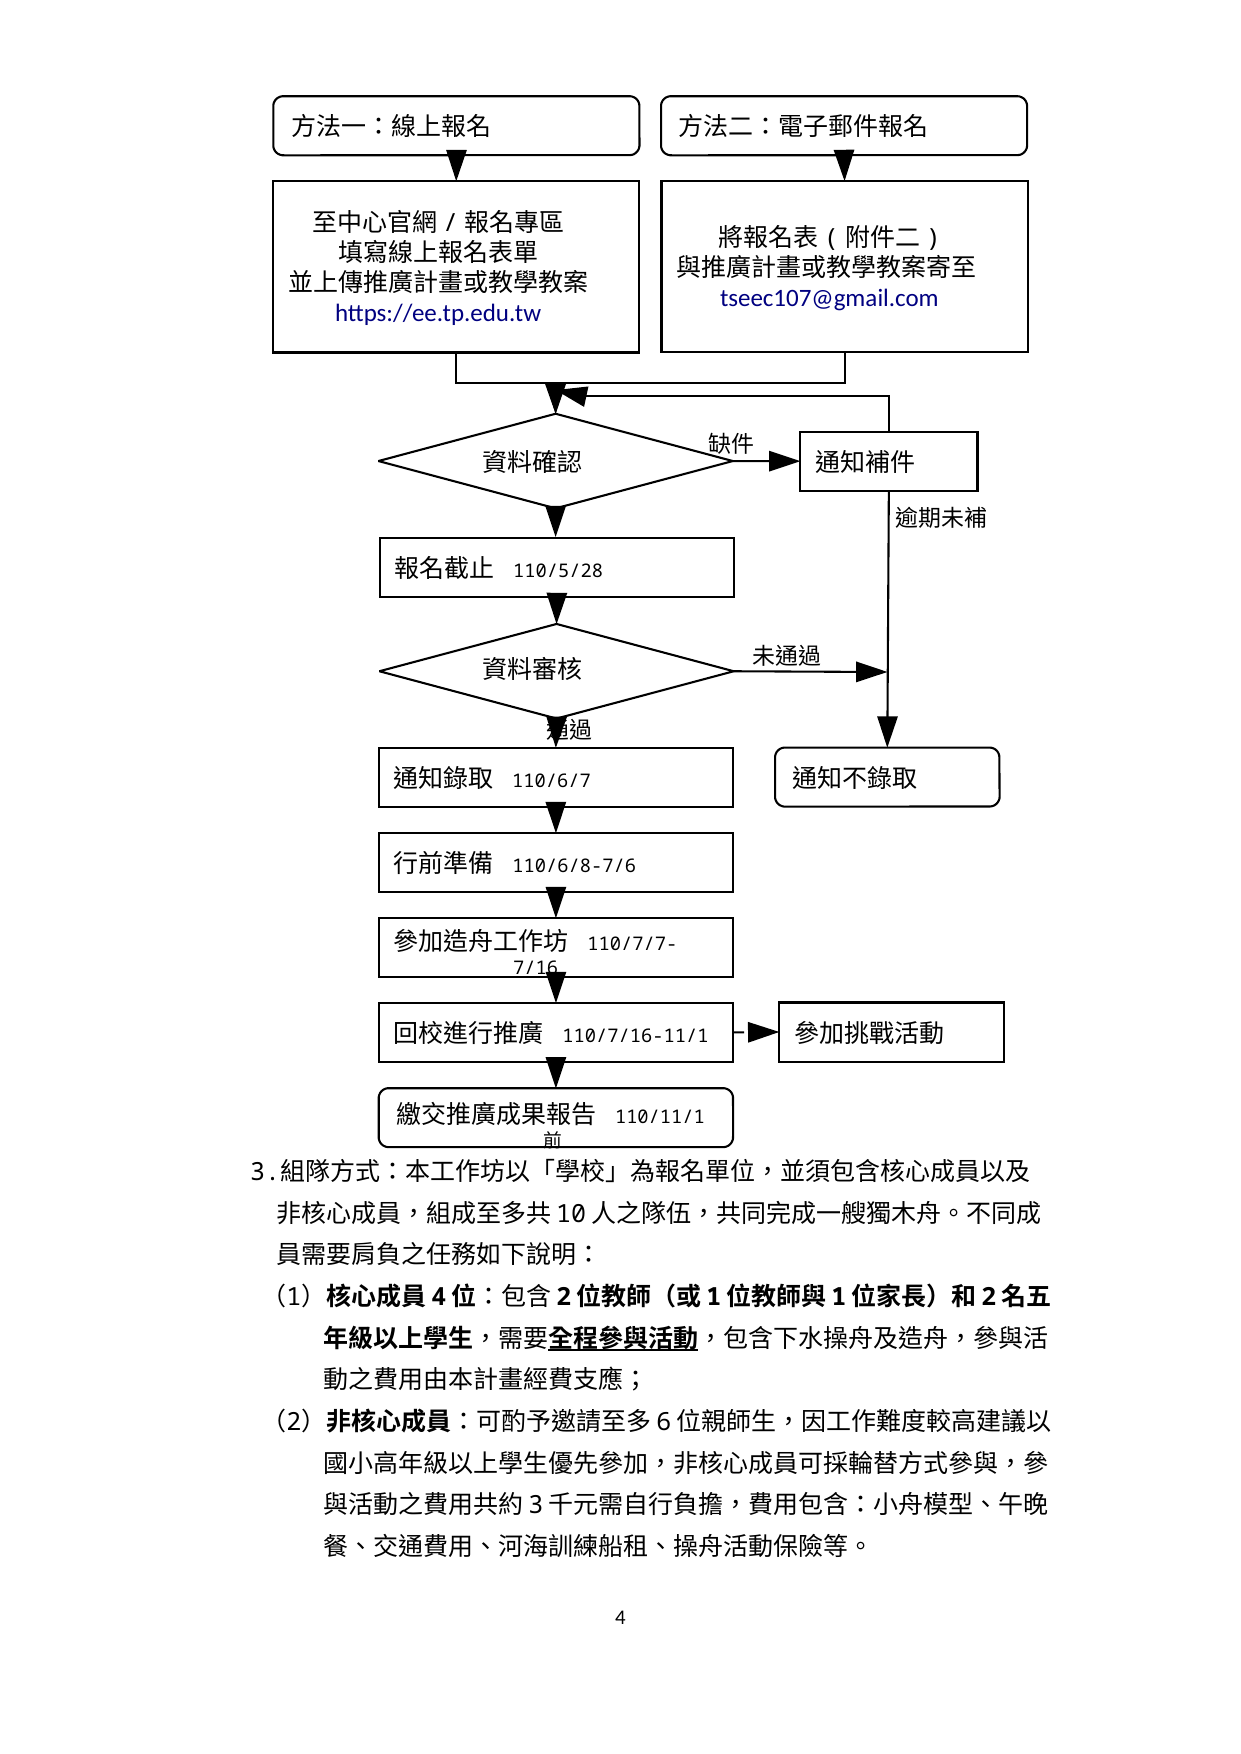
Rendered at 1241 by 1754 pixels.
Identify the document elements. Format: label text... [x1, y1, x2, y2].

text （2）非核心成員：可酌予邀請至多6位親師生，因工作難度較高建議以國小高年級以上學生優先參加，非核心成員可採輪替方式參與，參與活動之費用共約3千元需自行負擔，費用包含：小舟模型、午晚餐、交通費用、河海訓練船租、操舟活動保險等。 [261, 1397, 1053, 1564]
text 3.組隊方式：本工作坊以「學校」為報名單位，並須包含核心成員以及非核心成員，組成至多共10人之隊伍，共同完成一艘獨木舟。不同成員需要肩負之任務如下說明： [250, 1147, 1053, 1272]
text （1）核心成員4位：包含2位教師（或1位教師與1位家長）和2名五年級以上學生，需要全程參與活動，包含下水操舟及造舟，參與活動之費用由本計畫經費支應； [261, 1272, 1053, 1397]
